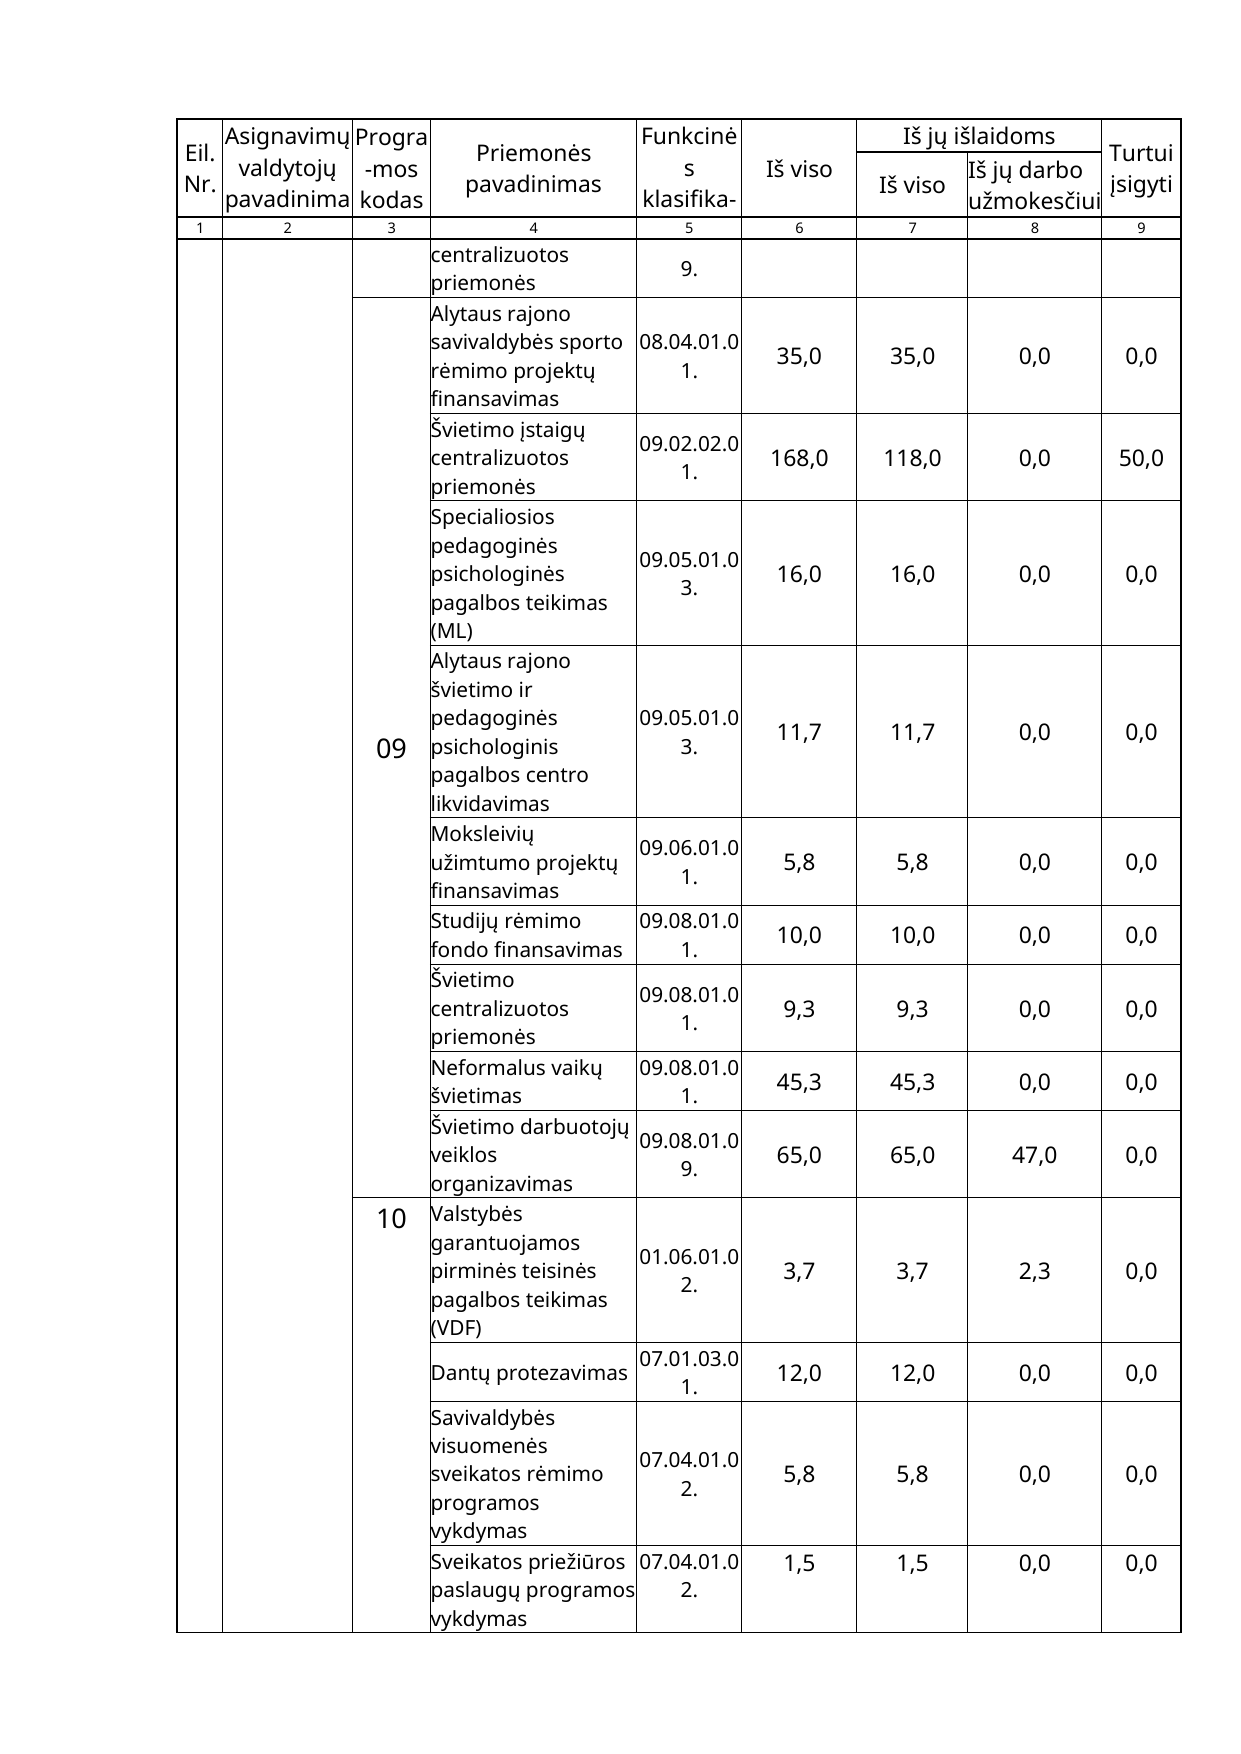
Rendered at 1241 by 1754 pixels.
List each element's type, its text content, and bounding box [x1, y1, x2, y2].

table_cell 0,0 [968, 1343, 1101, 1401]
table_cell 0,0 [1102, 1052, 1180, 1110]
table_cell 0,0 [968, 1052, 1101, 1110]
table_cell 5,8 [742, 818, 856, 904]
table_cell [1102, 240, 1180, 297]
table_cell 10,0 [742, 906, 856, 963]
table_cell 4 [431, 218, 636, 238]
table_cell 09.05.01.03. [637, 501, 741, 644]
table_cell 09.08.01.01. [637, 965, 741, 1051]
table_cell [857, 240, 967, 297]
table_cell 9. [637, 240, 741, 297]
table_cell 1,5 [742, 1546, 856, 1632]
table_header Eil. Nr. [178, 120, 222, 216]
table_cell Specialiosios pedagoginės psichologinės pagalbos teikimas (ML) [431, 501, 636, 644]
table_cell 0,0 [1102, 1198, 1180, 1342]
table_cell 65,0 [857, 1111, 967, 1197]
table_cell 16,0 [857, 501, 967, 644]
table_cell 47,0 [968, 1111, 1101, 1197]
table_header Funkcinės klasifika-cijos kodas [637, 120, 741, 216]
table_cell 0,0 [1102, 906, 1180, 963]
table_header Iš jų išlaidoms [857, 120, 1101, 151]
table_cell 10,0 [857, 906, 967, 963]
table_cell 0,0 [968, 646, 1101, 817]
table_cell 09.08.01.01. [637, 906, 741, 963]
table_cell 0,0 [968, 298, 1101, 413]
table_cell 2 [223, 218, 352, 238]
table_cell [968, 240, 1101, 297]
table_cell Neformalus vaikų švietimas [431, 1052, 636, 1110]
table_cell 0,0 [968, 1402, 1101, 1545]
table_cell 09.08.01.09. [637, 1111, 741, 1197]
table_cell 0,0 [968, 501, 1101, 644]
table_cell 3,7 [742, 1198, 856, 1342]
table_cell Alytaus rajono savivaldybės sporto rėmimo projektų finansavimas [431, 298, 636, 413]
table_cell 0,0 [1102, 298, 1180, 413]
table_cell 9,3 [857, 965, 967, 1051]
table_cell 45,3 [742, 1052, 856, 1110]
table_cell Švietimo įstaigų centralizuotos priemonės [431, 414, 636, 500]
table_cell Studijų rėmimo fondo finansavimas [431, 906, 636, 963]
table_header Asignavimų valdytojų pavadinimas [223, 120, 352, 216]
table_cell 1 [178, 218, 222, 238]
table_cell 5,8 [742, 1402, 856, 1545]
table_cell Švietimo darbuotojų veiklos organizavimas [431, 1111, 636, 1197]
table_cell 3 [353, 218, 430, 238]
table_cell 01.06.01.02. [637, 1198, 741, 1342]
table_cell Iš viso [857, 153, 967, 216]
table_cell 7 [857, 218, 967, 238]
table_cell 11,7 [857, 646, 967, 817]
table_cell 0,0 [968, 906, 1101, 963]
table_cell Alytaus rajono švietimo ir pedagoginės psichologinis pagalbos centro likvidavimas [431, 646, 636, 817]
table_cell 07.04.01.02. [637, 1402, 741, 1545]
table_cell 3,7 [857, 1198, 967, 1342]
table_cell 0,0 [1102, 501, 1180, 644]
table_cell 50,0 [1102, 414, 1180, 500]
table_cell 0,0 [1102, 1111, 1180, 1197]
table_cell 0,0 [1102, 1343, 1180, 1401]
table_header Turtui įsigyti [1102, 120, 1180, 216]
table_cell 0,0 [1102, 1546, 1180, 1632]
table_cell 12,0 [742, 1343, 856, 1401]
table_cell 0,0 [968, 414, 1101, 500]
table_cell [353, 240, 430, 297]
table_cell 12,0 [857, 1343, 967, 1401]
table_cell 118,0 [857, 414, 967, 500]
table_cell 5 [637, 218, 741, 238]
table_cell 9,3 [742, 965, 856, 1051]
table_cell 0,0 [1102, 965, 1180, 1051]
table_cell 11,7 [742, 646, 856, 817]
table_cell Savivaldybės visuomenės sveikatos rėmimo programos vykdymas [431, 1402, 636, 1545]
table_cell 5,8 [857, 1402, 967, 1545]
table_cell Sveikatos priežiūros paslaugų programos vykdymas [431, 1546, 636, 1632]
table_cell 0,0 [1102, 1402, 1180, 1545]
table_header Progra-mos kodas [353, 120, 430, 216]
table_cell 0,0 [968, 1546, 1101, 1632]
table_cell Moksleivių užimtumo projektų finansavimas [431, 818, 636, 904]
table_cell 10 [353, 1198, 430, 1632]
table_cell 09.06.01.01. [637, 818, 741, 904]
table_cell 0,0 [968, 818, 1101, 904]
table_cell 07.04.01.02. [637, 1546, 741, 1632]
table_header Iš viso [742, 120, 856, 216]
table_cell 35,0 [742, 298, 856, 413]
table_cell 09.08.01.01. [637, 1052, 741, 1110]
table_cell 08.04.01.01. [637, 298, 741, 413]
table_cell 65,0 [742, 1111, 856, 1197]
table_cell 09 [353, 298, 430, 1197]
table_cell Dantų protezavimas [431, 1343, 636, 1401]
table_cell 09.05.01.03. [637, 646, 741, 817]
table_cell 9 [1102, 218, 1180, 238]
table_cell Valstybės garantuojamos pirminės teisinės pagalbos teikimas (VDF) [431, 1198, 636, 1342]
table_cell 35,0 [857, 298, 967, 413]
table_cell 0,0 [1102, 818, 1180, 904]
table_cell 2,3 [968, 1198, 1101, 1342]
table_cell 0,0 [1102, 646, 1180, 817]
table_cell 168,0 [742, 414, 856, 500]
table_cell 0,0 [968, 965, 1101, 1051]
table_cell Iš jų darbo užmokesčiui [968, 153, 1101, 216]
table_cell [223, 240, 352, 1632]
table_cell [742, 240, 856, 297]
table_cell 45,3 [857, 1052, 967, 1110]
table_cell 09.02.02.01. [637, 414, 741, 500]
table_cell Švietimo centralizuotos priemonės [431, 965, 636, 1051]
table_cell centralizuotos priemonės [431, 240, 636, 297]
table_cell 1,5 [857, 1546, 967, 1632]
table_header Priemonės pavadinimas [431, 120, 636, 216]
table_cell 07.01.03.01. [637, 1343, 741, 1401]
table_cell 16,0 [742, 501, 856, 644]
table_cell 6 [742, 218, 856, 238]
table_cell 5,8 [857, 818, 967, 904]
table_cell 8 [968, 218, 1101, 238]
table_cell [178, 240, 222, 1632]
